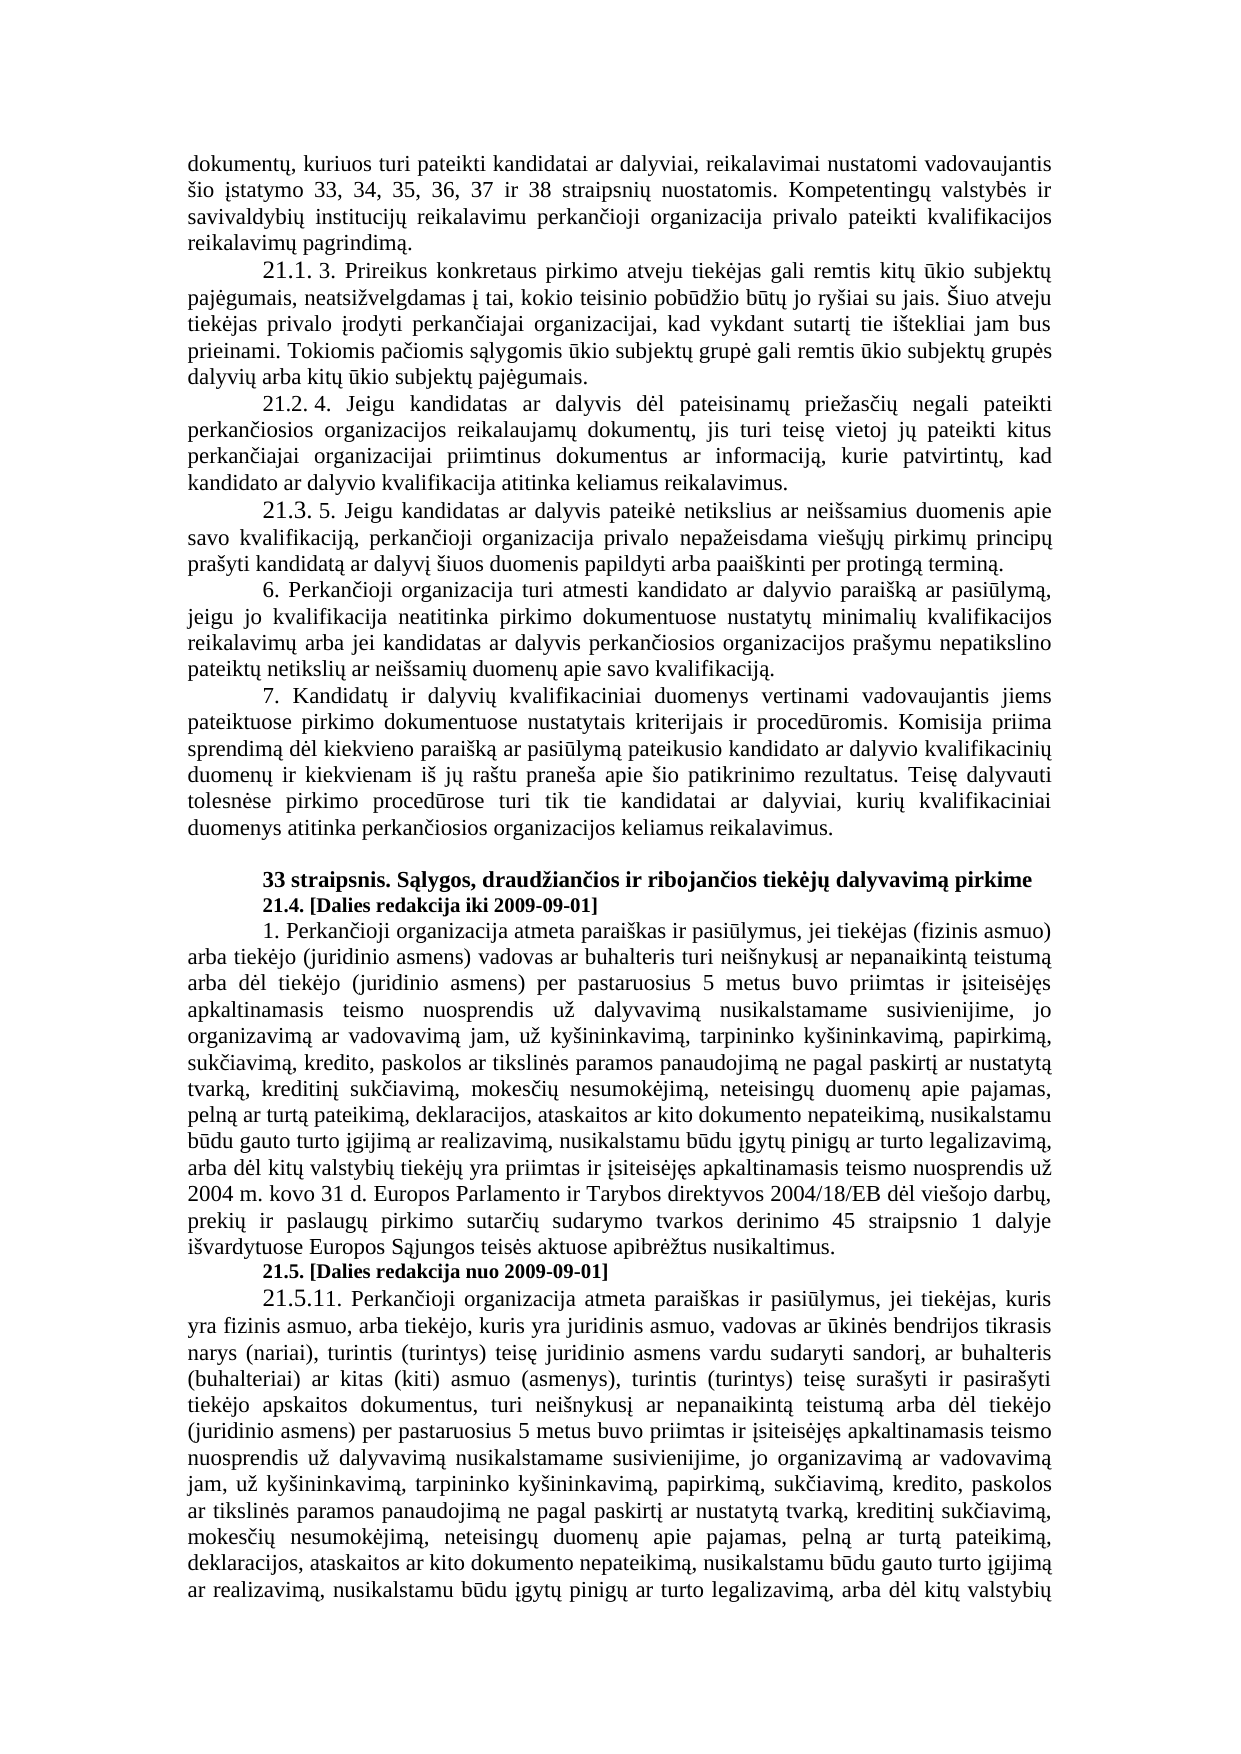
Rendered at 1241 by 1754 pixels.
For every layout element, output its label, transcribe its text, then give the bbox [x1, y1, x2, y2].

text dokumentų, kuriuos turi pateikti kandidatai ar dalyviai, reikalavimai nustatomi vadovaujantis šio įstatymo 33, 34, 35, 36, 37 ir 38 straipsnių nuostatomis. Kompetentingų valstybės ir savivaldybių institucijų reikalavimu perkančioji organizacija privalo pateikti kvalifikacijos reikalavimų pagrindimą. [187, 150, 1053, 255]
subtitle 4. Jeigu kandidatas ar dalyvis dėl pateisinamų priežasčių negali pateikti perkančiosios organizacijos reikalaujamų dokumentų, jis turi teisę vietoj jų pateikti kitus perkančiajai organizacijai priimtinus dokumentus ar informaciją, kurie patvirtintų, kad kandidato ar dalyvio kvalifikacija atitinka keliamus reikalavimus. [187, 389, 1053, 495]
text 6. Perkančioji organizacija turi atmesti kandidato ar dalyvio paraišką ar pasiūlymą, jeigu jo kvalifikacija neatitinka pirkimo dokumentuose nustatytų minimalių kvalifikacijos reikalavimų arba jei kandidatas ar dalyvis perkančiosios organizacijos prašymu nepatikslino pateiktų netikslių ar neišsamių duomenų apie savo kvalifikaciją. [187, 576, 1053, 682]
subtitle 1. Perkančioji organizacija atmeta paraiškas ir pasiūlymus, jei tiekėjas, kuris yra fizinis asmuo, arba tiekėjo, kuris yra juridinis asmuo, vadovas ar ūkinės bendrijos tikrasis narys (nariai), turintis (turintys) teisę juridinio asmens vardu sudaryti sandorį, ar buhalteris (buhalteriai) ar kitas (kiti) asmuo (asmenys), turintis (turintys) teisę surašyti ir pasirašyti tiekėjo apskaitos dokumentus, turi neišnykusį ar nepanaikintą teistumą arba dėl tiekėjo (juridinio asmens) per pastaruosius 5 metus buvo priimtas ir įsiteisėjęs apkaltinamasis teismo nuosprendis už dalyvavimą nusikalstamame susivienijime, jo organizavimą ar vadovavimą jam, už kyšininkavimą, tarpininko kyšininkavimą, papirkimą, sukčiavimą, kredito, paskolos ar tikslinės paramos panaudojimą ne pagal paskirtį ar nustatytą tvarką, kreditinį sukčiavimą, mokesčių nesumokėjimą, neteisingų duomenų apie pajamas, pelną ar turtą pateikimą, deklaracijos, ataskaitos ar kito dokumento nepateikimą, nusikalstamu būdu gauto turto įgijimą ar realizavimą, nusikalstamu būdu įgytų pinigų ar turto legalizavimą, arba dėl kitų valstybių [187, 1283, 1053, 1602]
subtitle 3. Prireikus konkretaus pirkimo atveju tiekėjas gali remtis kitų ūkio subjektų pajėgumais, neatsižvelgdamas į tai, kokio teisinio pobūdžio būtų jo ryšiai su jais. Šiuo atveju tiekėjas privalo įrodyti perkančiajai organizacijai, kad vykdant sutartį tie ištekliai jam bus prieinami. Tokiomis pačiomis sąlygomis ūkio subjektų grupė gali remtis ūkio subjektų grupės dalyvių arba kitų ūkio subjektų pajėgumais. [187, 255, 1053, 389]
text 33 straipsnis. Sąlygos, draudžiančios ir ribojančios tiekėjų dalyvavimą pirkime [262, 866, 1053, 893]
text 7. Kandidatų ir dalyvių kvalifikaciniai duomenys vertinami vadovaujantis jiems pateiktuose pirkimo dokumentuose nustatytais kriterijais ir procedūromis. Komisija priima sprendimą dėl kiekvieno paraišką ar pasiūlymą pateikusio kandidato ar dalyvio kvalifikacinių duomenų ir kiekvienam iš jų raštu praneša apie šio patikrinimo rezultatus. Teisę dalyvauti tolesnėse pirkimo procedūrose turi tik tie kandidatai ar dalyviai, kurių kvalifikaciniai duomenys atitinka perkančiosios organizacijos keliamus reikalavimus. [187, 682, 1053, 840]
subtitle [Dalies redakcija iki 2009-09-01] [187, 893, 1053, 917]
subtitle [Dalies redakcija nuo 2009-09-01] [187, 1259, 1053, 1283]
text 1. Perkančioji organizacija atmeta paraiškas ir pasiūlymus, jei tiekėjas (fizinis asmuo) arba tiekėjo (juridinio asmens) vadovas ar buhalteris turi neišnykusį ar nepanaikintą teistumą arba dėl tiekėjo (juridinio asmens) per pastaruosius 5 metus buvo priimtas ir įsiteisėjęs apkaltinamasis teismo nuosprendis už dalyvavimą nusikalstamame susivienijime, jo organizavimą ar vadovavimą jam, už kyšininkavimą, tarpininko kyšininkavimą, papirkimą, sukčiavimą, kredito, paskolos ar tikslinės paramos panaudojimą ne pagal paskirtį ar nustatytą tvarką, kreditinį sukčiavimą, mokesčių nesumokėjimą, neteisingų duomenų apie pajamas, pelną ar turtą pateikimą, deklaracijos, ataskaitos ar kito dokumento nepateikimą, nusikalstamu būdu gauto turto įgijimą ar realizavimą, nusikalstamu būdu įgytų pinigų ar turto legalizavimą, arba dėl kitų valstybių tiekėjų yra priimtas ir įsiteisėjęs apkaltinamasis teismo nuosprendis už 2004 m. kovo 31 d. Europos Parlamento ir Tarybos direktyvos 2004/18/EB dėl viešojo darbų, prekių ir paslaugų pirkimo sutarčių sudarymo tvarkos derinimo 45 straipsnio 1 dalyje išvardytuose Europos Sąjungos teisės aktuose apibrėžtus nusikaltimus. [187, 917, 1053, 1259]
subtitle 5. Jeigu kandidatas ar dalyvis pateikė netikslius ar neišsamius duomenis apie savo kvalifikaciją, perkančioji organizacija privalo nepažeisdama viešųjų pirkimų principų prašyti kandidatą ar dalyvį šiuos duomenis papildyti arba paaiškinti per protingą terminą. [187, 495, 1053, 576]
